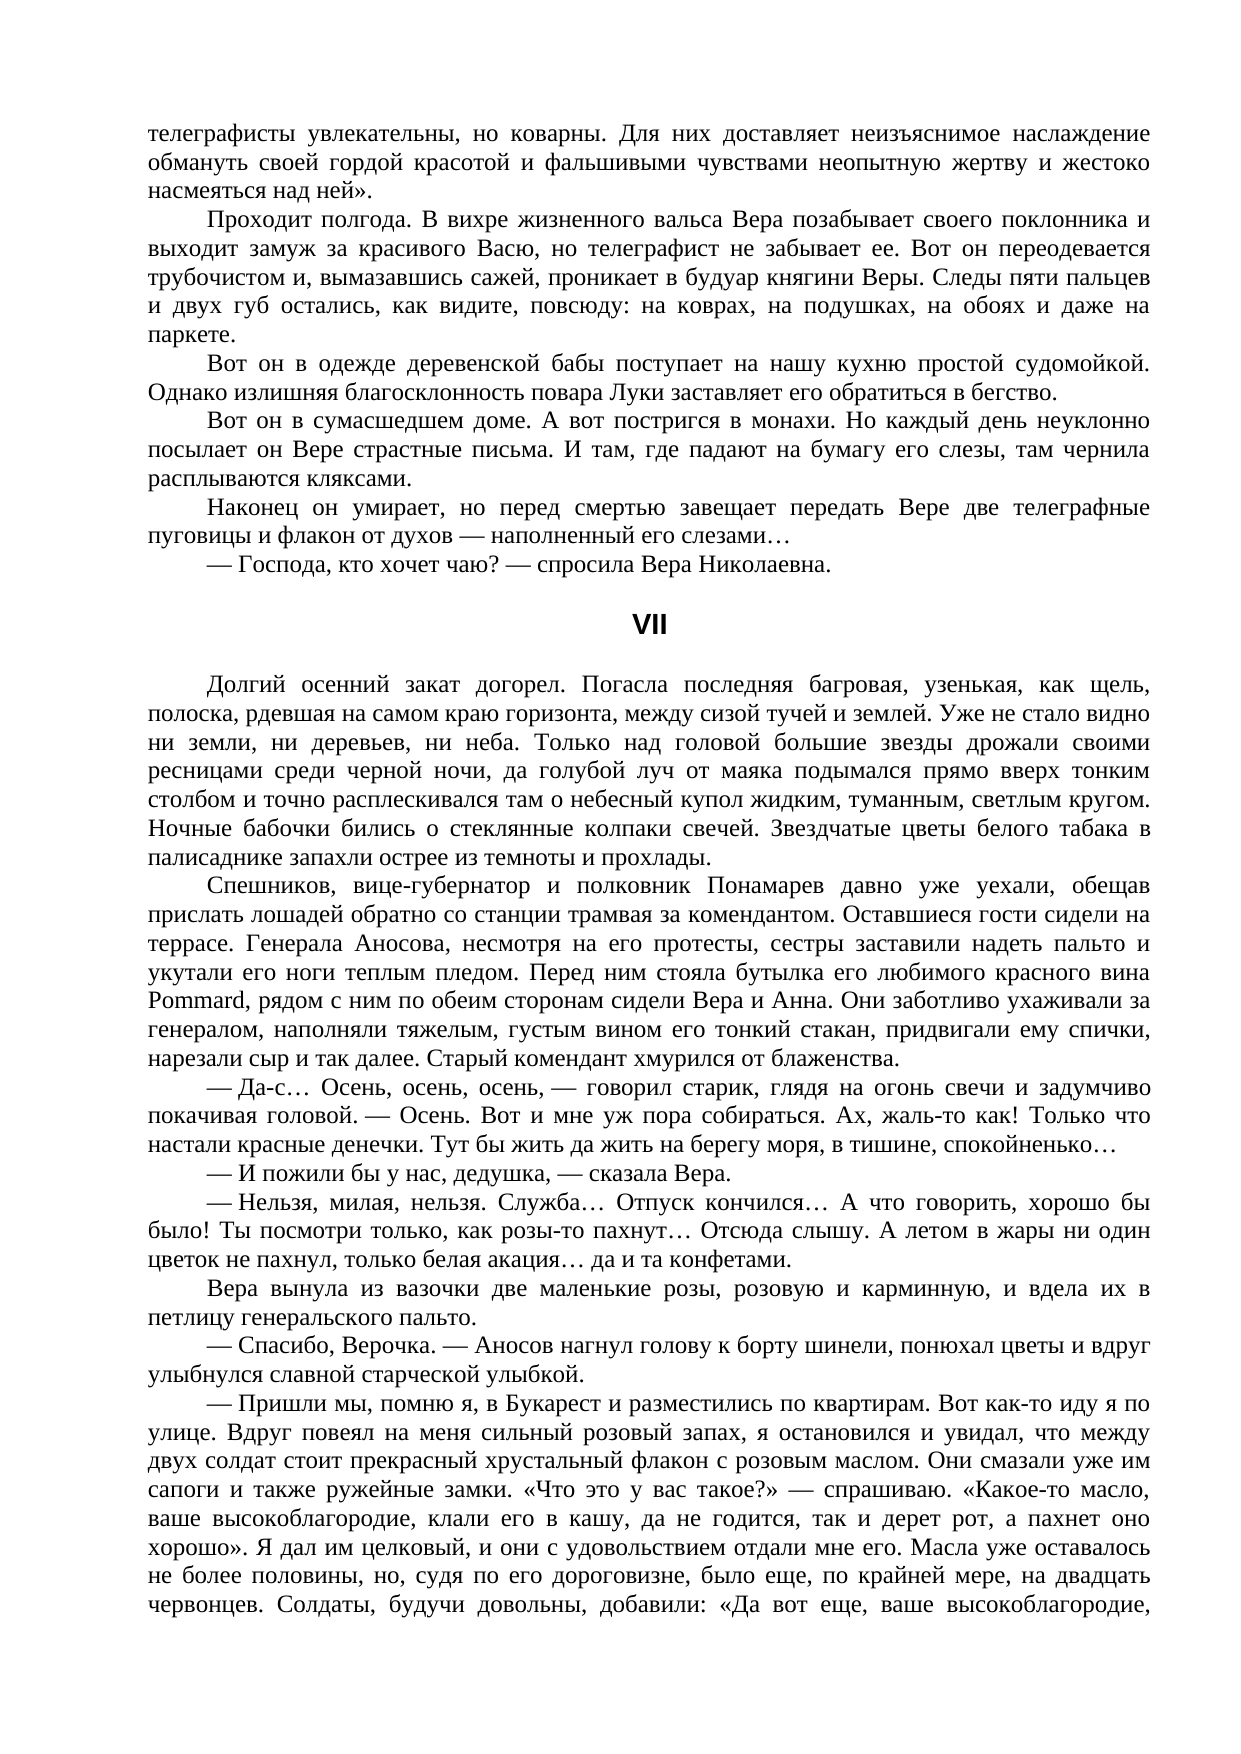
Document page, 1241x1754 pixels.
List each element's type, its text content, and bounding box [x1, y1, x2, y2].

text Наконец он умирает, но перед смертью завещает передать Вере две телеграфные пуговицы и флакон от духов — наполненный его слезами… [148, 492, 1152, 549]
subtitle VII [148, 607, 1152, 640]
text — Господа, кто хочет чаю? — спросила Вера Николаевна. [148, 549, 1152, 578]
text Долгий осенний закат догорел. Погасла последняя багровая, узенькая, как щель, полоска, рдевшая на самом краю горизонта, между сизой тучей и землей. Уже не стало видно ни земли, ни деревьев, ни неба. Только над головой большие звезды дрожали своими ресницами среди черной ночи, да голубой луч от маяка подымался прямо вверх тонким столбом и точно расплескивался там о небесный купол жидким, туманным, светлым кругом. Ночные бабочки бились о стеклянные колпаки свечей. Звездчатые цветы белого табака в палисаднике запахли острее из темноты и прохлады. [148, 669, 1152, 870]
text — Спасибо, Верочка. — Аносов нагнул голову к борту шинели, понюхал цветы и вдруг улыбнулся славной старческой улыбкой. [148, 1330, 1152, 1388]
text Вера вынула из вазочки две маленькие розы, розовую и карминную, и вдела их в петлицу генеральского пальто. [148, 1273, 1152, 1330]
text Вот он в сумасшедшем доме. А вот постригся в монахи. Но каждый день неуклонно посылает он Вере страстные письма. И там, где падают на бумагу его слезы, там чернила расплываются кляксами. [148, 406, 1152, 492]
text Проходит полгода. В вихре жизненного вальса Вера позабывает своего поклонника и выходит замуж за красивого Васю, но телеграфист не забывает ее. Вот он переодевается трубочистом и, вымазавшись сажей, проникает в будуар княгини Веры. Следы пяти пальцев и двух губ остались, как видите, повсюду: на коврах, на подушках, на обоях и даже на паркете. [148, 204, 1152, 348]
text — Пришли мы, помню я, в Букарест и разместились по квартирам. Вот как-то иду я по улице. Вдруг повеял на меня сильный розовый запах, я остановился и увидал, что между двух солдат стоит прекрасный хрустальный флакон с розовым маслом. Они смазали уже им сапоги и также ружейные замки. «Что это у вас такое?» — спрашиваю. «Какое-то масло, ваше высокоблагородие, клали его в кашу, да не годится, так и дерет рот, а пахнет оно хорошо». Я дал им целковый, и они с удовольствием отдали мне его. Масла уже оставалось не более половины, но, судя по его дороговизне, было еще, по крайней мере, на двадцать червонцев. Солдаты, будучи довольны, добавили: «Да вот еще, ваше высокоблагородие, [148, 1388, 1152, 1618]
text Вот он в одежде деревенской бабы поступает на нашу кухню простой судомойкой. Однако излишняя благосклонность повара Луки заставляет его обратиться в бегство. [148, 348, 1152, 406]
text — Да-с… Осень, осень, осень, — говорил старик, глядя на огонь свечи и задумчиво покачивая головой. — Осень. Вот и мне уж пора собираться. Ах, жаль-то как! Только что настали красные денечки. Тут бы жить да жить на берегу моря, в тишине, спокойненько… [148, 1072, 1152, 1158]
text — Нельзя, милая, нельзя. Служба… Отпуск кончился… А что говорить, хорошо бы было! Ты посмотри только, как розы-то пахнут… Отсюда слышу. А летом в жары ни один цветок не пахнул, только белая акация… да и та конфетами. [148, 1187, 1152, 1273]
text телеграфисты увлекательны, но коварны. Для них доставляет неизъяснимое наслаждение обмануть своей гордой красотой и фальшивыми чувствами неопытную жертву и жестоко насмеяться над ней». [148, 118, 1152, 204]
text — И пожили бы у нас, дедушка, — сказала Вера. [148, 1158, 1152, 1187]
text Спешников, вице-губернатор и полковник Понамарев давно уже уехали, обещав прислать лошадей обратно со станции трамвая за комендантом. Оставшиеся гости сидели на террасе. Генерала Аносова, несмотря на его протесты, сестры заставили надеть пальто и укутали его ноги теплым пледом. Перед ним стояла бутылка его любимого красного вина Pommard, рядом с ним по обеим сторонам сидели Вера и Анна. Они заботливо ухаживали за генералом, наполняли тяжелым, густым вином его тонкий стакан, придвигали ему спички, нарезали сыр и так далее. Старый комендант хмурился от блаженства. [148, 870, 1152, 1072]
